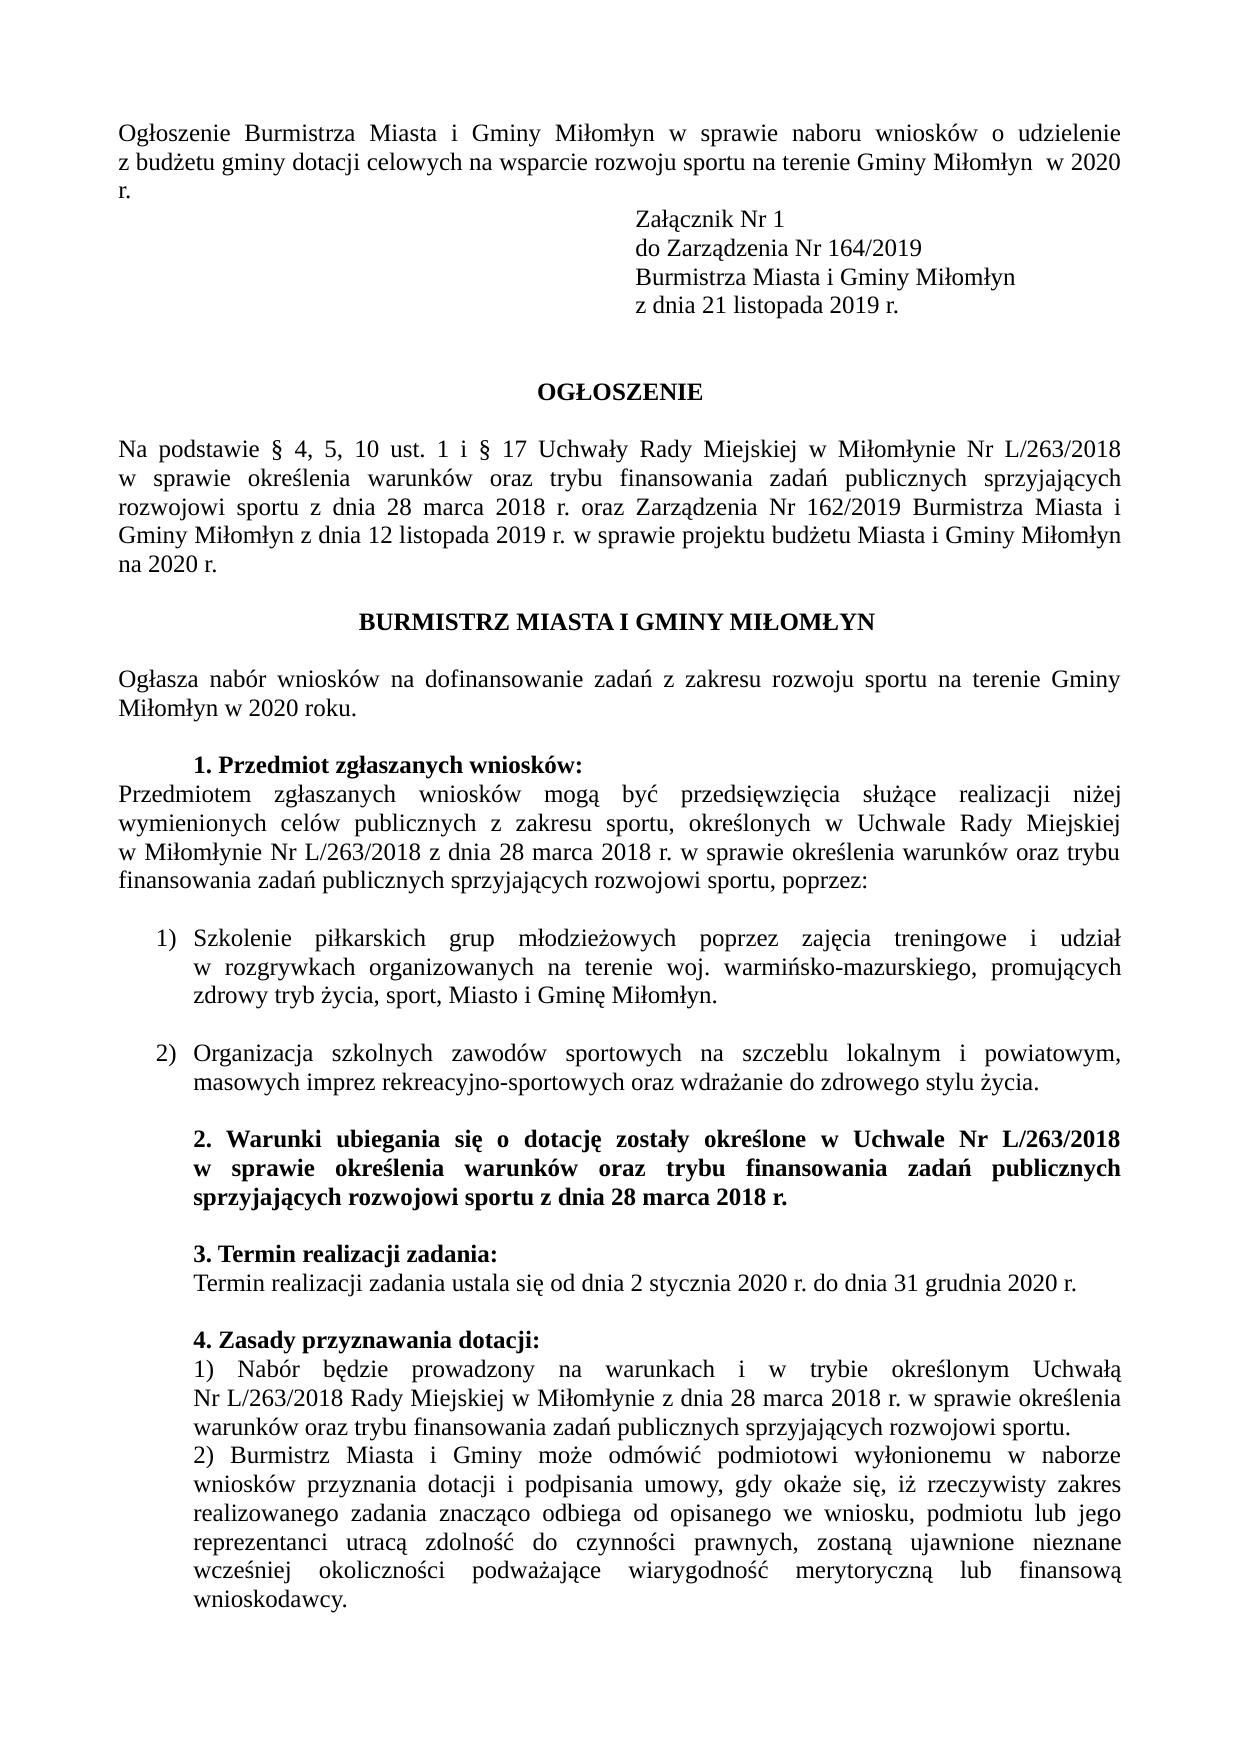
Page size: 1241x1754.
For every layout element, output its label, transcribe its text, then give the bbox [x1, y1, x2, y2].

text Załącznik Nr 1 do Zarządzenia Nr 164/2019 Burmistrza Miasta i Gminy Miłomłyn z dnia 21 listopada 2019 r. [118, 204, 1122, 319]
list Termin realizacji zadania ustala się od dnia 2 stycznia 2020 r. do dnia 31 grudnia 2020 r. [156, 1268, 1122, 1297]
text Przedmiotem zgłaszanych wniosków mogą być przedsięwzięcia służące realizacji niżej wymienionych celów publicznych z zakresu sportu, określonych w Uchwale Rady Miejskiej w Miłomłynie Nr L/263/2018 z dnia 28 marca 2018 r. w sprawie określenia warunków oraz trybu finansowania zadań publicznych sprzyjających rozwojowi sportu, poprzez: [118, 779, 1122, 894]
text Ogłasza nabór wniosków na dofinansowanie zadań z zakresu rozwoju sportu na terenie Gminy Miłomłyn w 2020 roku. [118, 664, 1122, 722]
text Na podstawie § 4, 5, 10 ust. 1 i § 17 Uchwały Rady Miejskiej w Miłomłynie Nr L/263/2018 w sprawie określenia warunków oraz trybu finansowania zadań publicznych sprzyjających rozwojowi sportu z dnia 28 marca 2018 r. oraz Zarządzenia Nr 162/2019 Burmistrza Miasta i Gminy Miłomłyn z dnia 12 listopada 2019 r. w sprawie projektu budżetu Miasta i Gminy Miłomłyn na 2020 r. [118, 434, 1122, 578]
list 1. Przedmiot zgłaszanych wniosków: [156, 751, 1122, 779]
text Ogłoszenie Burmistrza Miasta i Gminy Miłomłyn w sprawie naboru wniosków o udzielenie z budżetu gminy dotacji celowych na wsparcie rozwoju sportu na terenie Gminy Miłomłyn w 2020 r. [118, 118, 1122, 204]
list 2) Burmistrz Miasta i Gminy może odmówić podmiotowi wyłonionemu w naborze wniosków przyznania dotacji i podpisania umowy, gdy okaże się, iż rzeczywisty zakres realizowanego zadania znacząco odbiega od opisanego we wniosku, podmiotu lub jego reprezentanci utracą zdolność do czynności prawnych, zostaną ujawnione nieznane wcześniej okoliczności podważające wiarygodność merytoryczną lub finansową wnioskodawcy. [156, 1441, 1122, 1613]
list Szkolenie piłkarskich grup młodzieżowych poprzez zajęcia treningowe i udział w rozgrywkach organizowanych na terenie woj. warmińsko-mazurskiego, promujących zdrowy tryb życia, sport, Miasto i Gminę Miłomłyn. [156, 923, 1122, 1009]
text BURMISTRZ MIASTA I GMINY MIŁOMŁYN [118, 607, 1122, 636]
text OGŁOSZENIE [118, 377, 1122, 406]
list Organizacja szkolnych zawodów sportowych na szczeblu lokalnym i powiatowym, masowych imprez rekreacyjno-sportowych oraz wdrażanie do zdrowego stylu życia. [156, 1038, 1122, 1096]
list 2. Warunki ubiegania się o dotację zostały określone w Uchwale Nr L/263/2018 w sprawie określenia warunków oraz trybu finansowania zadań publicznych sprzyjających rozwojowi sportu z dnia 28 marca 2018 r. [156, 1124, 1122, 1211]
list 1) Nabór będzie prowadzony na warunkach i w trybie określonym Uchwałą Nr L/263/2018 Rady Miejskiej w Miłomłynie z dnia 28 marca 2018 r. w sprawie określenia warunków oraz trybu finansowania zadań publicznych sprzyjających rozwojowi sportu. [156, 1354, 1122, 1441]
list 4. Zasady przyznawania dotacji: [156, 1326, 1122, 1354]
list 3. Termin realizacji zadania: [156, 1239, 1122, 1268]
